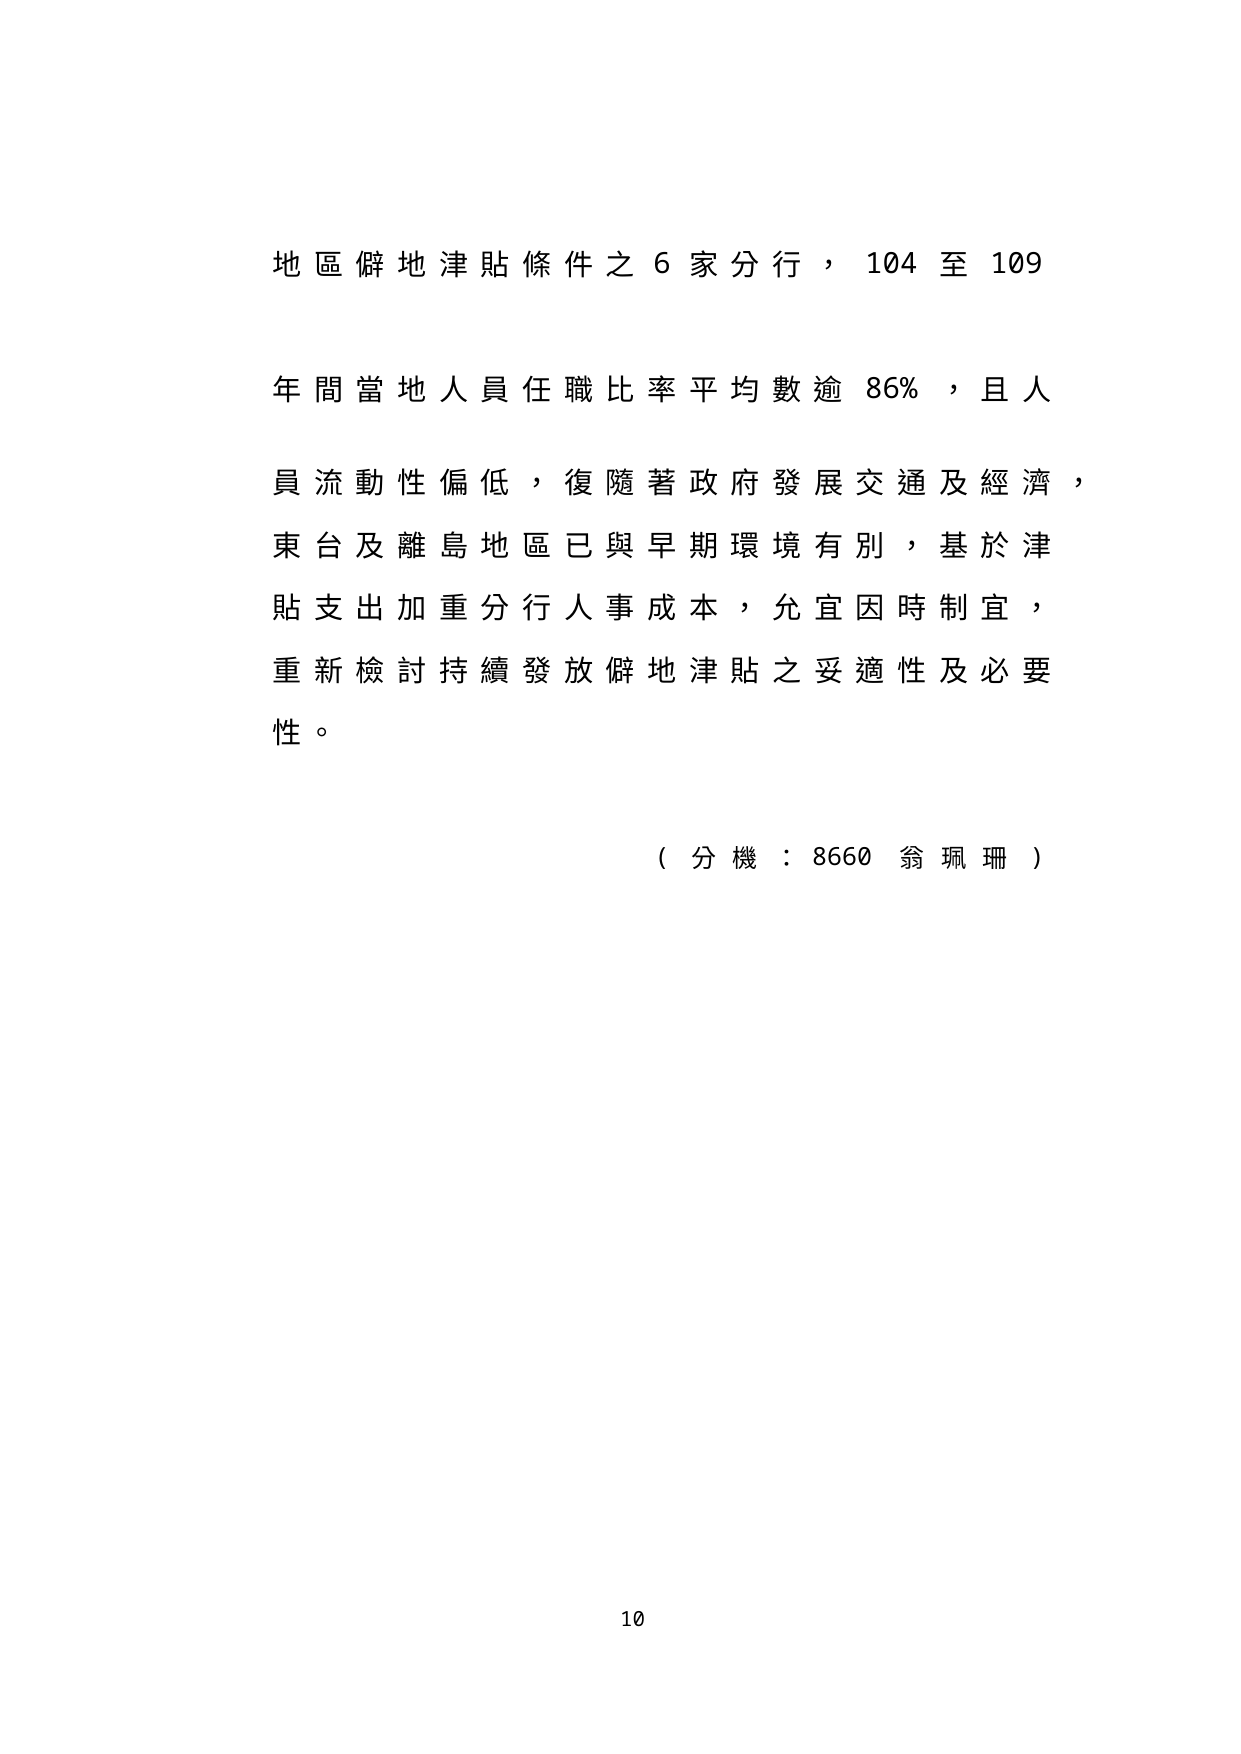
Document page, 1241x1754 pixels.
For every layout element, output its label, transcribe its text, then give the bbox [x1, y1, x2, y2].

text 綜上，臺灣土地銀行符合發放東台及離島地區僻地津貼條件之6家分行，104至109年間當地人員任職比率平均數逾86%，且人員流動性偏低，復隨著政府發展交通及經濟，東台及離島地區已與早期環境有別，基於津貼支出加重分行人事成本，允宜因時制宜，重新檢討持續發放僻地津貼之妥適性及必要性。 [242, 189, 1058, 752]
text (分機：8660 翁珮珊) [183, 814, 1058, 877]
